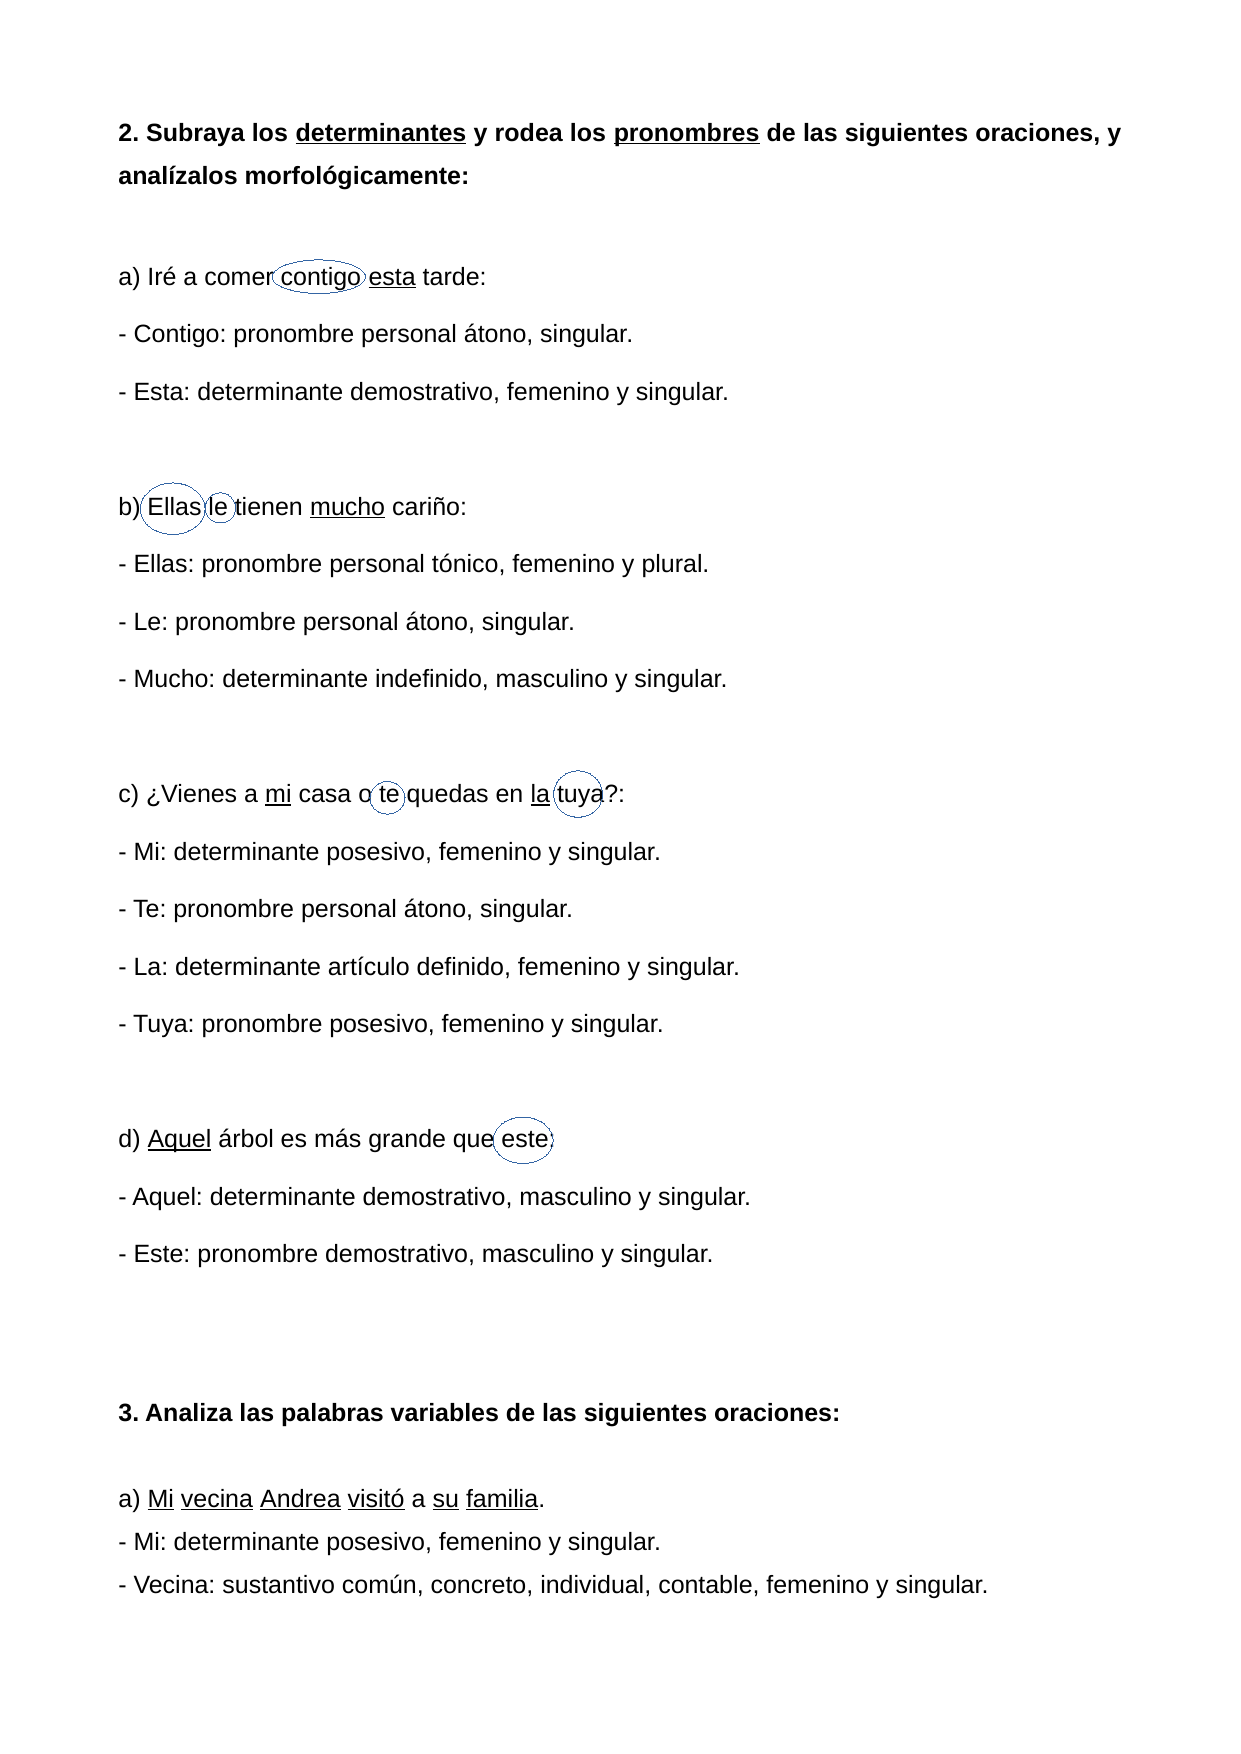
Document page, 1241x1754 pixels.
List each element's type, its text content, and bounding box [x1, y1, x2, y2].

text c) ¿Vienes a mi casa o te quedas en la tuya?: [118, 779, 1122, 808]
text b) Ellas le tienen mucho cariño: [118, 492, 1122, 521]
text - La: determinante artículo definido, femenino y singular. [118, 952, 1122, 981]
text - Este: pronombre demostrativo, masculino y singular. [118, 1239, 1122, 1268]
text a) Iré a comer contigo esta tarde: [118, 262, 1122, 291]
text - Esta: determinante demostrativo, femenino y singular. [118, 377, 1122, 406]
text - Mucho: determinante indefinido, masculino y singular. [118, 664, 1122, 693]
text - Le: pronombre personal átono, singular. [118, 607, 1122, 636]
text - Ellas: pronombre personal tónico, femenino y plural. [118, 549, 1122, 578]
text d) Aquel árbol es más grande que este: [118, 1124, 1122, 1153]
text - Vecina: sustantivo común, concreto, individual, contable, femenino y singular. [118, 1570, 1122, 1599]
text a) Mi vecina Andrea visitó a su familia. [118, 1484, 1122, 1512]
text - Aquel: determinante demostrativo, masculino y singular. [118, 1182, 1122, 1211]
text - Te: pronombre personal átono, singular. [118, 894, 1122, 923]
text - Mi: determinante posesivo, femenino y singular. [118, 837, 1122, 866]
text 3. Analiza las palabras variables de las siguientes oraciones: [118, 1397, 1122, 1426]
text - Tuya: pronombre posesivo, femenino y singular. [118, 1009, 1122, 1038]
text - Contigo: pronombre personal átono, singular. [118, 319, 1122, 348]
text - Mi: determinante posesivo, femenino y singular. [118, 1527, 1122, 1556]
text 2. Subraya los determinantes y rodea los pronombres de las siguientes oraciones, y analízalos morfológicamente: [118, 118, 1122, 190]
